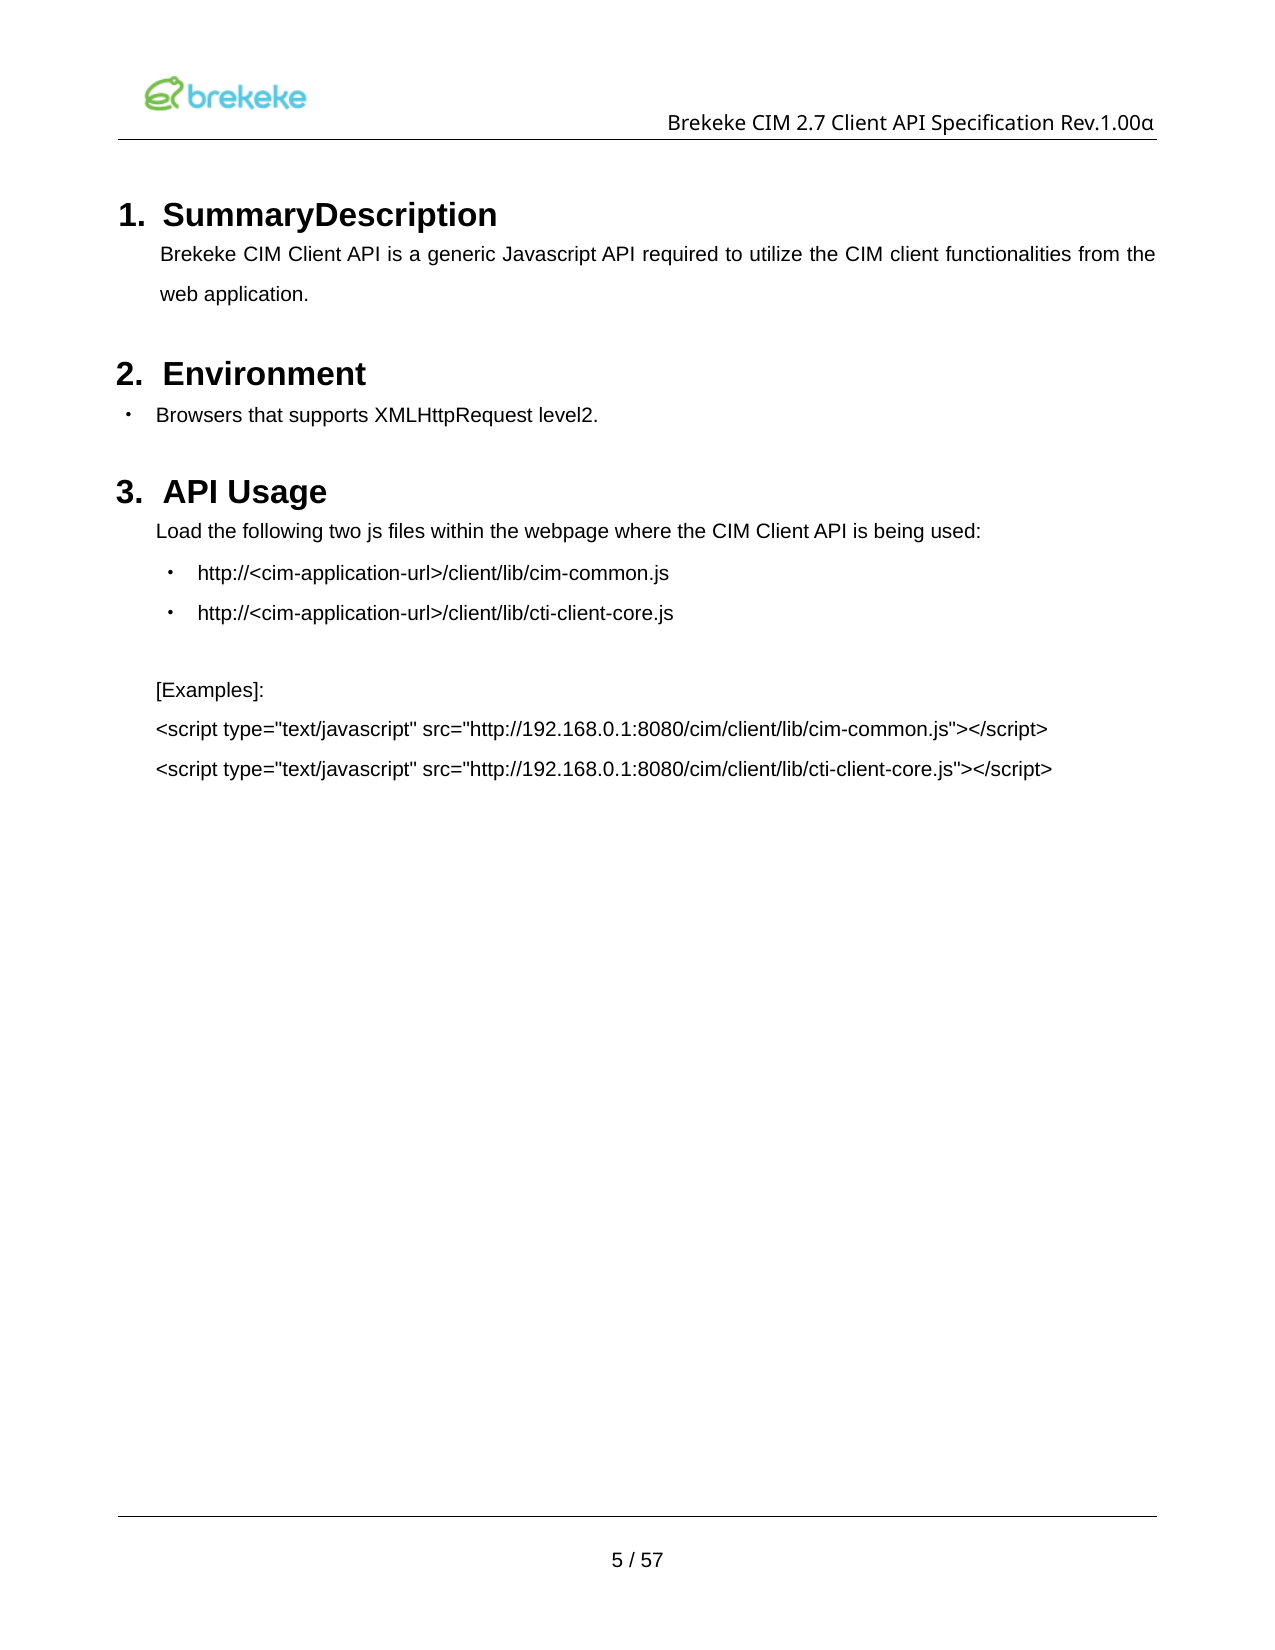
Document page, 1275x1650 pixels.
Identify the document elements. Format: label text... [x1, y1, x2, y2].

list <script type="text/javascript" src="http://192.168.0.1:8080/cim/client/lib/cim-common.js"></script> [118, 709, 1157, 748]
list http://<cim-application-url>/client/lib/cti-client-core.js [160, 590, 1157, 630]
subtitle Environment [116, 353, 1157, 392]
text [Examples]: [118, 669, 1157, 709]
subtitle API Usage [116, 471, 1157, 511]
list Load the following two js files within the webpage where the CIM Client API is being used: [118, 511, 1157, 551]
text Brekeke CIM Client API is a generic Javascript API required to utilize the CIM client functionalities from the web application. [160, 234, 1157, 313]
list http://<cim-application-url>/client/lib/cim-common.js [160, 551, 1157, 590]
picture [121, 65, 328, 122]
subtitle SummaryDescription [118, 194, 1157, 234]
list Browsers that supports XMLHttpRequest level2. [118, 392, 1157, 432]
list <script type="text/javascript" src="http://192.168.0.1:8080/cim/client/lib/cti-client-core.js"></script> [118, 748, 1157, 788]
